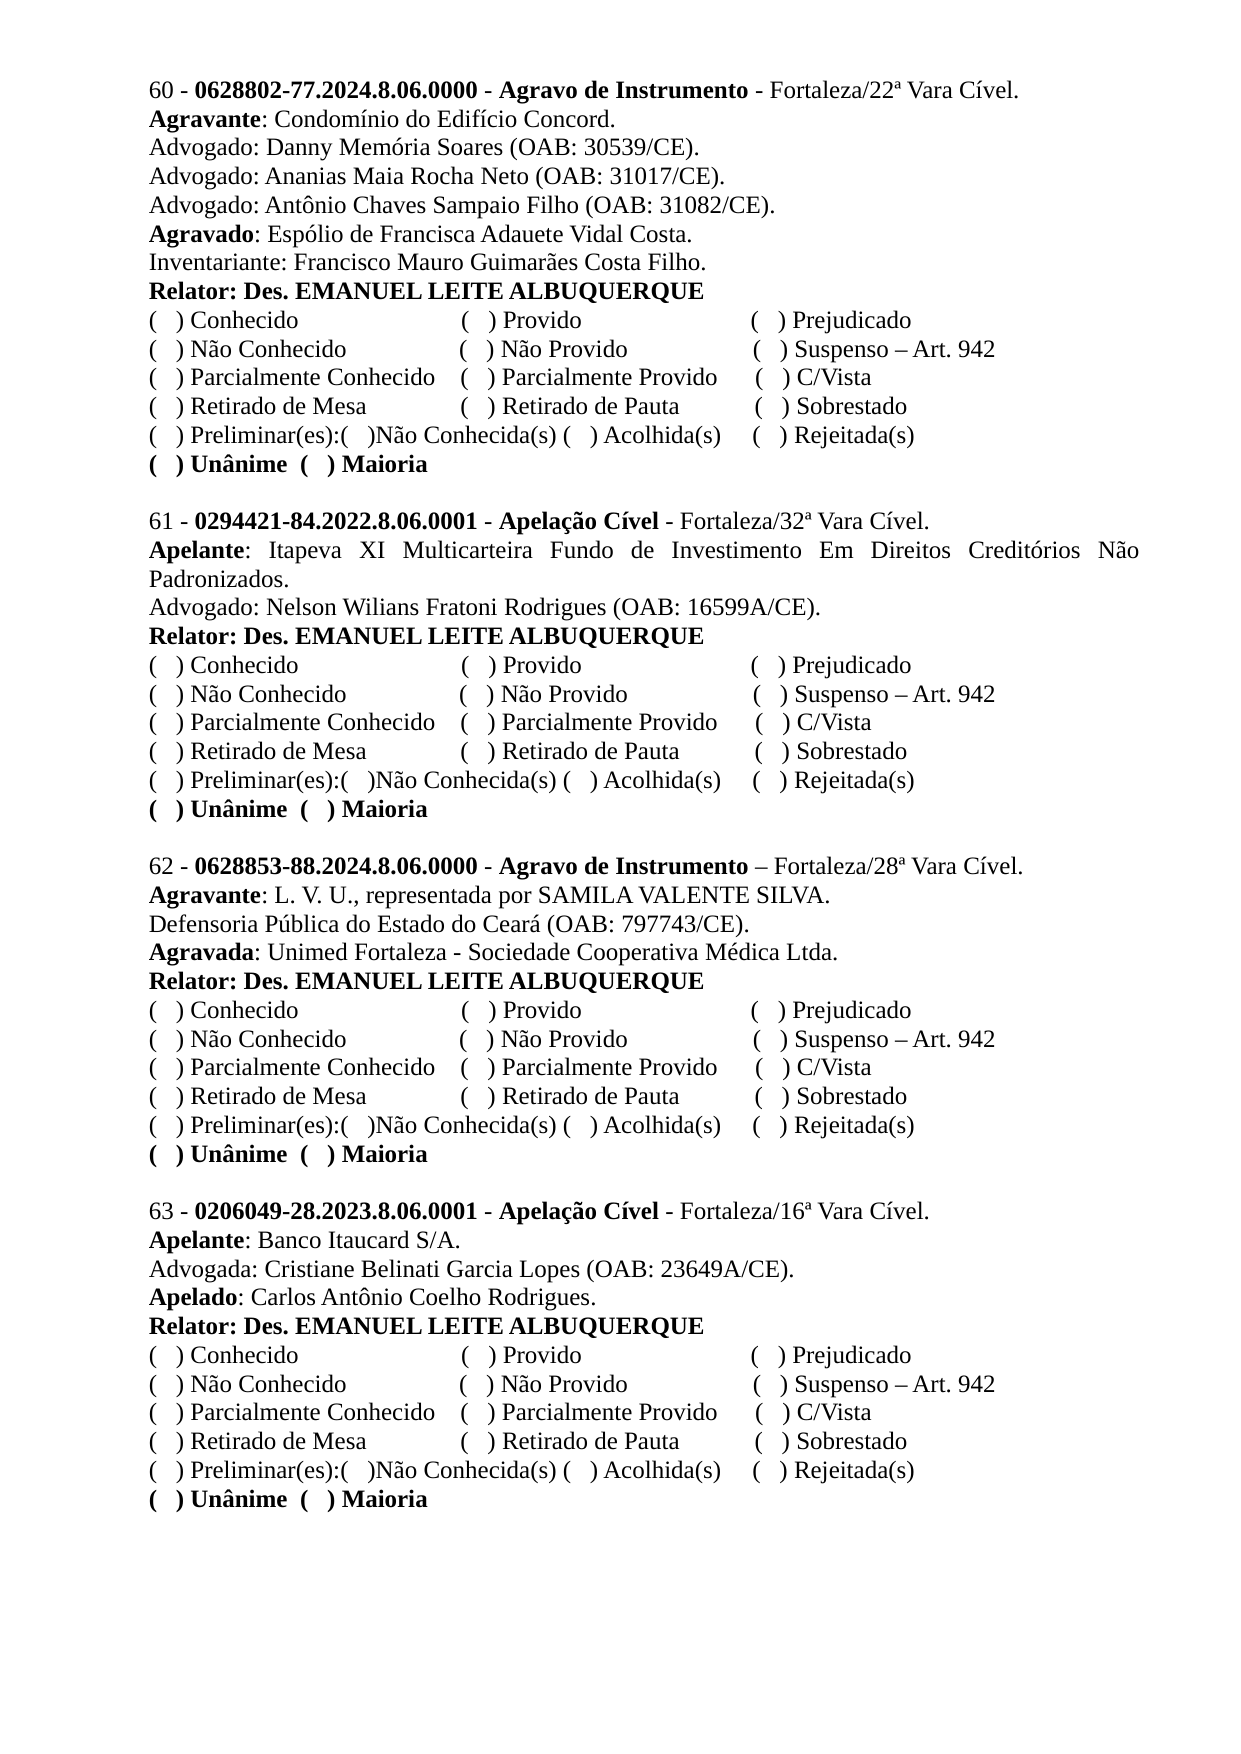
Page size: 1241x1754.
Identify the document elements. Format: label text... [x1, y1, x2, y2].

text ( ) Unânime ( ) Maioria [148, 1484, 1158, 1512]
text Advogado: Nelson Wilians Fratoni Rodrigues (OAB: 16599A/CE). [148, 592, 1141, 621]
text Advogada: Cristiane Belinati Garcia Lopes (OAB: 23649A/CE). [148, 1254, 1141, 1282]
text ( ) Conhecido ( ) Provido ( ) Prejudicado [148, 650, 1141, 679]
text ( ) Parcialmente Conhecido ( ) Parcialmente Provido ( ) C/Vista [148, 707, 1158, 736]
text Relator: Des. EMANUEL LEITE ALBUQUERQUE [148, 276, 1141, 305]
text ( ) Parcialmente Conhecido ( ) Parcialmente Provido ( ) C/Vista [148, 1052, 1158, 1081]
text Apelante: Itapeva XI Multicarteira Fundo de Investimento Em Direitos Creditórios Não Padronizados. [148, 535, 1141, 592]
text Advogado: Ananias Maia Rocha Neto (OAB: 31017/CE). [148, 161, 1141, 190]
text Relator: Des. EMANUEL LEITE ALBUQUERQUE [148, 966, 1141, 995]
text ( ) Unânime ( ) Maioria [148, 1139, 1158, 1167]
text Defensoria Pública do Estado do Ceará (OAB: 797743/CE). [148, 909, 1141, 937]
text 62 - 0628853-88.2024.8.06.0000 - Agravo de Instrumento – Fortaleza/28ª Vara Cível. [148, 851, 1141, 880]
text ( ) Não Conhecido ( ) Não Provido ( ) Suspenso – Art. 942 [148, 679, 1158, 707]
text ( ) Não Conhecido ( ) Não Provido ( ) Suspenso – Art. 942 [148, 1024, 1158, 1052]
text ( ) Unânime ( ) Maioria [148, 794, 1158, 822]
text Agravante: L. V. U., representada por SAMILA VALENTE SILVA. [148, 880, 1141, 909]
text Agravada: Unimed Fortaleza - Sociedade Cooperativa Médica Ltda. [148, 937, 1141, 966]
text ( ) Retirado de Mesa ( ) Retirado de Pauta ( ) Sobrestado [148, 736, 1158, 765]
text ( ) Preliminar(es):( )Não Conhecida(s) ( ) Acolhida(s) ( ) Rejeitada(s) [148, 1455, 1158, 1484]
text Relator: Des. EMANUEL LEITE ALBUQUERQUE [148, 621, 1141, 650]
text ( ) Conhecido ( ) Provido ( ) Prejudicado [148, 305, 1141, 334]
text ( ) Retirado de Mesa ( ) Retirado de Pauta ( ) Sobrestado [148, 1081, 1158, 1110]
text ( ) Unânime ( ) Maioria [148, 449, 1158, 477]
text Advogado: Antônio Chaves Sampaio Filho (OAB: 31082/CE). [148, 190, 1141, 219]
text Inventariante: Francisco Mauro Guimarães Costa Filho. [148, 247, 1141, 276]
text Agravante: Condomínio do Edifício Concord. [148, 104, 1141, 132]
text ( ) Preliminar(es):( )Não Conhecida(s) ( ) Acolhida(s) ( ) Rejeitada(s) [148, 1110, 1158, 1139]
text ( ) Conhecido ( ) Provido ( ) Prejudicado [148, 995, 1141, 1024]
text Relator: Des. EMANUEL LEITE ALBUQUERQUE [148, 1311, 1141, 1340]
text Agravado: Espólio de Francisca Adauete Vidal Costa. [148, 219, 1141, 247]
text Apelante: Banco Itaucard S/A. [148, 1225, 1141, 1254]
text ( ) Preliminar(es):( )Não Conhecida(s) ( ) Acolhida(s) ( ) Rejeitada(s) [148, 765, 1158, 794]
text 60 - 0628802-77.2024.8.06.0000 - Agravo de Instrumento - Fortaleza/22ª Vara Cível. [148, 75, 1141, 104]
text 63 - 0206049-28.2023.8.06.0001 - Apelação Cível - Fortaleza/16ª Vara Cível. [148, 1196, 1141, 1225]
text ( ) Conhecido ( ) Provido ( ) Prejudicado [148, 1340, 1141, 1369]
text ( ) Retirado de Mesa ( ) Retirado de Pauta ( ) Sobrestado [148, 1426, 1158, 1455]
text ( ) Retirado de Mesa ( ) Retirado de Pauta ( ) Sobrestado [148, 391, 1158, 420]
text ( ) Parcialmente Conhecido ( ) Parcialmente Provido ( ) C/Vista [148, 362, 1158, 391]
text ( ) Parcialmente Conhecido ( ) Parcialmente Provido ( ) C/Vista [148, 1397, 1158, 1426]
text ( ) Não Conhecido ( ) Não Provido ( ) Suspenso – Art. 942 [148, 1369, 1158, 1397]
text Apelado: Carlos Antônio Coelho Rodrigues. [148, 1282, 1141, 1311]
text Advogado: Danny Memória Soares (OAB: 30539/CE). [148, 132, 1141, 161]
text 61 - 0294421-84.2022.8.06.0001 - Apelação Cível - Fortaleza/32ª Vara Cível. [148, 506, 1141, 535]
text ( ) Não Conhecido ( ) Não Provido ( ) Suspenso – Art. 942 [148, 334, 1158, 362]
text ( ) Preliminar(es):( )Não Conhecida(s) ( ) Acolhida(s) ( ) Rejeitada(s) [148, 420, 1158, 449]
